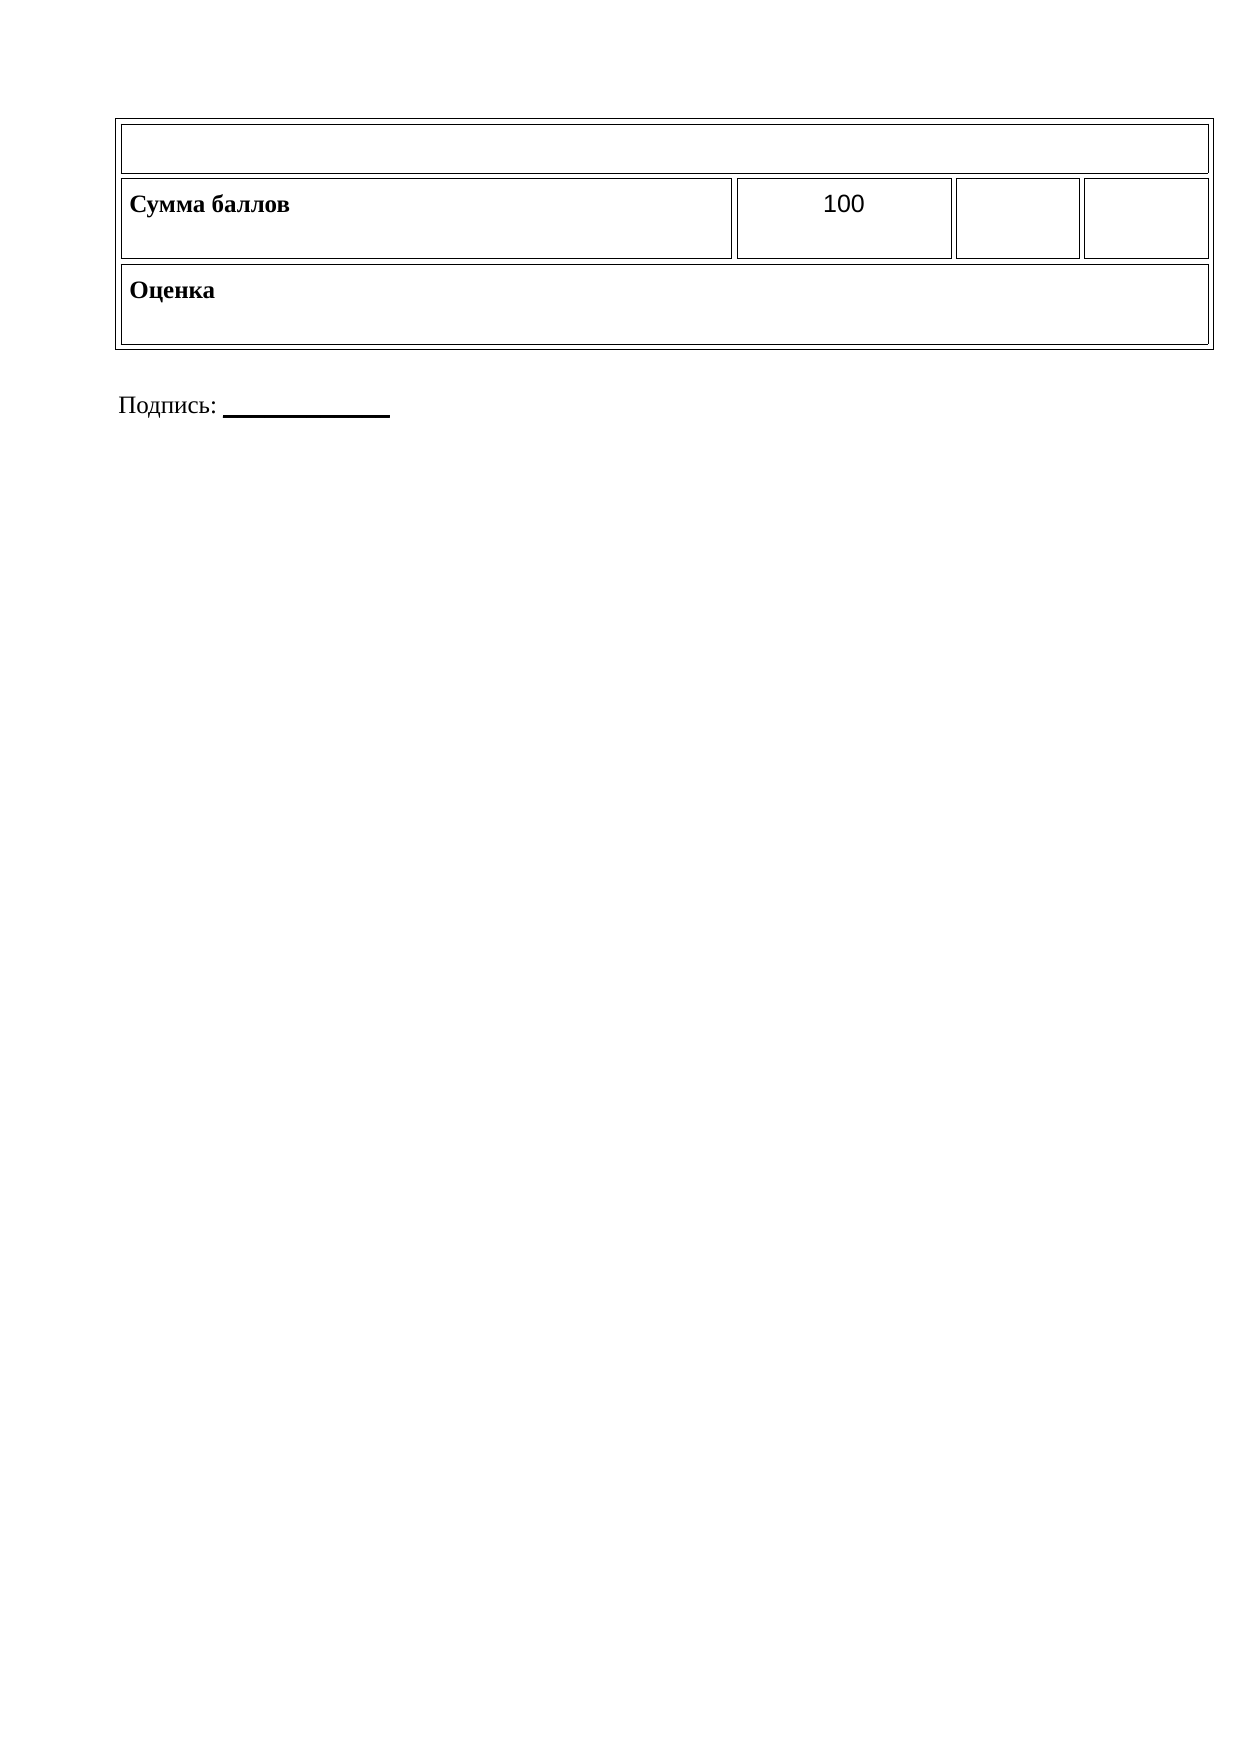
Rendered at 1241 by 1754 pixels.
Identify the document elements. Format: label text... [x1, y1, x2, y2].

table_cell [122, 125, 1208, 173]
table_cell Сумма баллов [118, 173, 734, 258]
text Подпись: ____________ [118, 391, 1122, 419]
table_cell [957, 179, 1079, 258]
table_cell [1085, 179, 1208, 258]
table_cell [953, 174, 1081, 258]
table_cell Оценка [118, 258, 1210, 344]
table_cell [1081, 173, 1210, 258]
table_cell [118, 119, 1210, 173]
table_cell 100 [734, 174, 953, 258]
